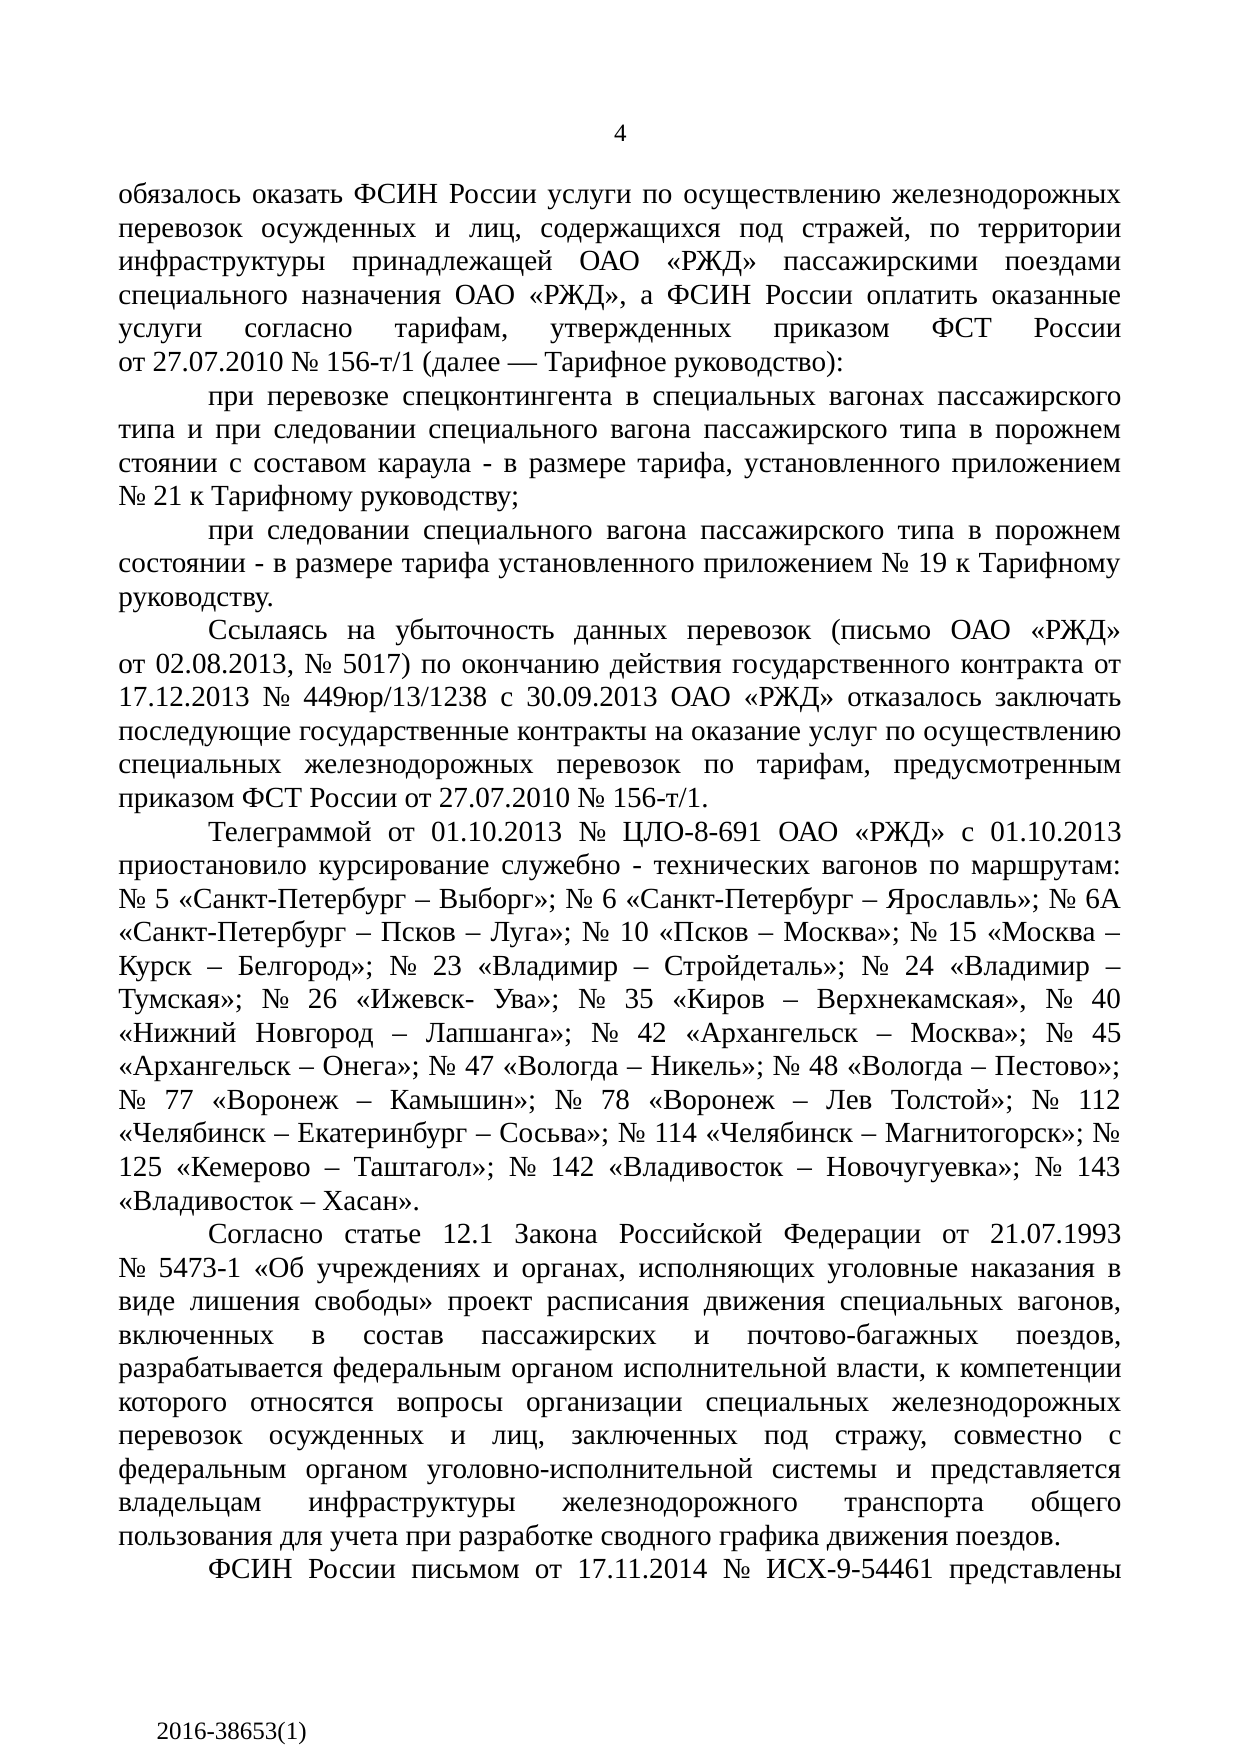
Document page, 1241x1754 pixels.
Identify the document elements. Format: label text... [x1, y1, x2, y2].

text Ссылаясь на убыточность данных перевозок (письмо ОАО «РЖД» от 02.08.2013, № 5017) по окончанию действия государственного контракта от 17.12.2013 № 449юр/13/1238 с 30.09.2013 ОАО «РЖД» отказалось заключать последующие государственные контракты на оказание услуг по осуществлению специальных железнодорожных перевозок по тарифам, предусмотренным приказом ФСТ России от 27.07.2010 № 156-т/1. [118, 612, 1122, 814]
text при перевозке спецконтингента в специальных вагонах пассажирского типа и при следовании специального вагона пассажирского типа в порожнем стоянии с составом караула - в размере тарифа, установленного приложением № 21 к Тарифному руководству; [118, 378, 1122, 512]
text обязалось оказать ФСИН России услуги по осуществлению железнодорожных перевозок осужденных и лиц, содержащихся под стражей, по территории инфраструктуры принадлежащей ОАО «РЖД» пассажирскими поездами специального назначения ОАО «РЖД», а ФСИН России оплатить оказанные услуги согласно тарифам, утвержденных приказом ФСТ России от 27.07.2010 № 156-т/1 (далее — Тарифное руководство): [118, 176, 1122, 378]
text Согласно статье 12.1 Закона Российской Федерации от 21.07.1993 № 5473-1 «Об учреждениях и органах, исполняющих уголовные наказания в виде лишения свободы» проект расписания движения специальных вагонов, включенных в состав пассажирских и почтово-багажных поездов, разрабатывается федеральным органом исполнительной власти, к компетенции которого относятся вопросы организации специальных железнодорожных перевозок осужденных и лиц, заключенных под стражу, совместно с федеральным органом уголовно-исполнительной системы и представляется владельцам инфраструктуры железнодорожного транспорта общего пользования для учета при разработке сводного графика движения поездов. [118, 1216, 1122, 1552]
text при следовании специального вагона пассажирского типа в порожнем состоянии - в размере тарифа установленного приложением № 19 к Тарифному руководству. [118, 512, 1122, 612]
text ФСИН России письмом от 17.11.2014 № ИСХ-9-54461 представлены [118, 1552, 1122, 1585]
text Телеграммой от 01.10.2013 № ЦЛО-8-691 ОАО «РЖД» с 01.10.2013 приостановило курсирование служебно - технических вагонов по маршрутам: № 5 «Санкт-Петербург – Выборг»; № 6 «Санкт-Петербург – Ярославль»; № 6А «Санкт-Петербург – Псков – Луга»; № 10 «Псков – Москва»; № 15 «Москва – Курск – Белгород»; № 23 «Владимир – Стройдеталь»; № 24 «Владимир – Тумская»; № 26 «Ижевск- Ува»; № 35 «Киров – Верхнекамская», № 40 «Нижний Новгород – Лапшанга»; № 42 «Архангельск – Москва»; № 45 «Архангельск – Онега»; № 47 «Вологда – Никель»; № 48 «Вологда – Пестово»; № 77 «Воронеж – Камышин»; № 78 «Воронеж – Лев Толстой»; № 112 «Челябинск – Екатеринбург – Сосьва»; № 114 «Челябинск – Магнитогорск»; № 125 «Кемерово – Таштагол»; № 142 «Владивосток – Новочугуевка»; № 143 «Владивосток – Хасан». [118, 814, 1122, 1216]
